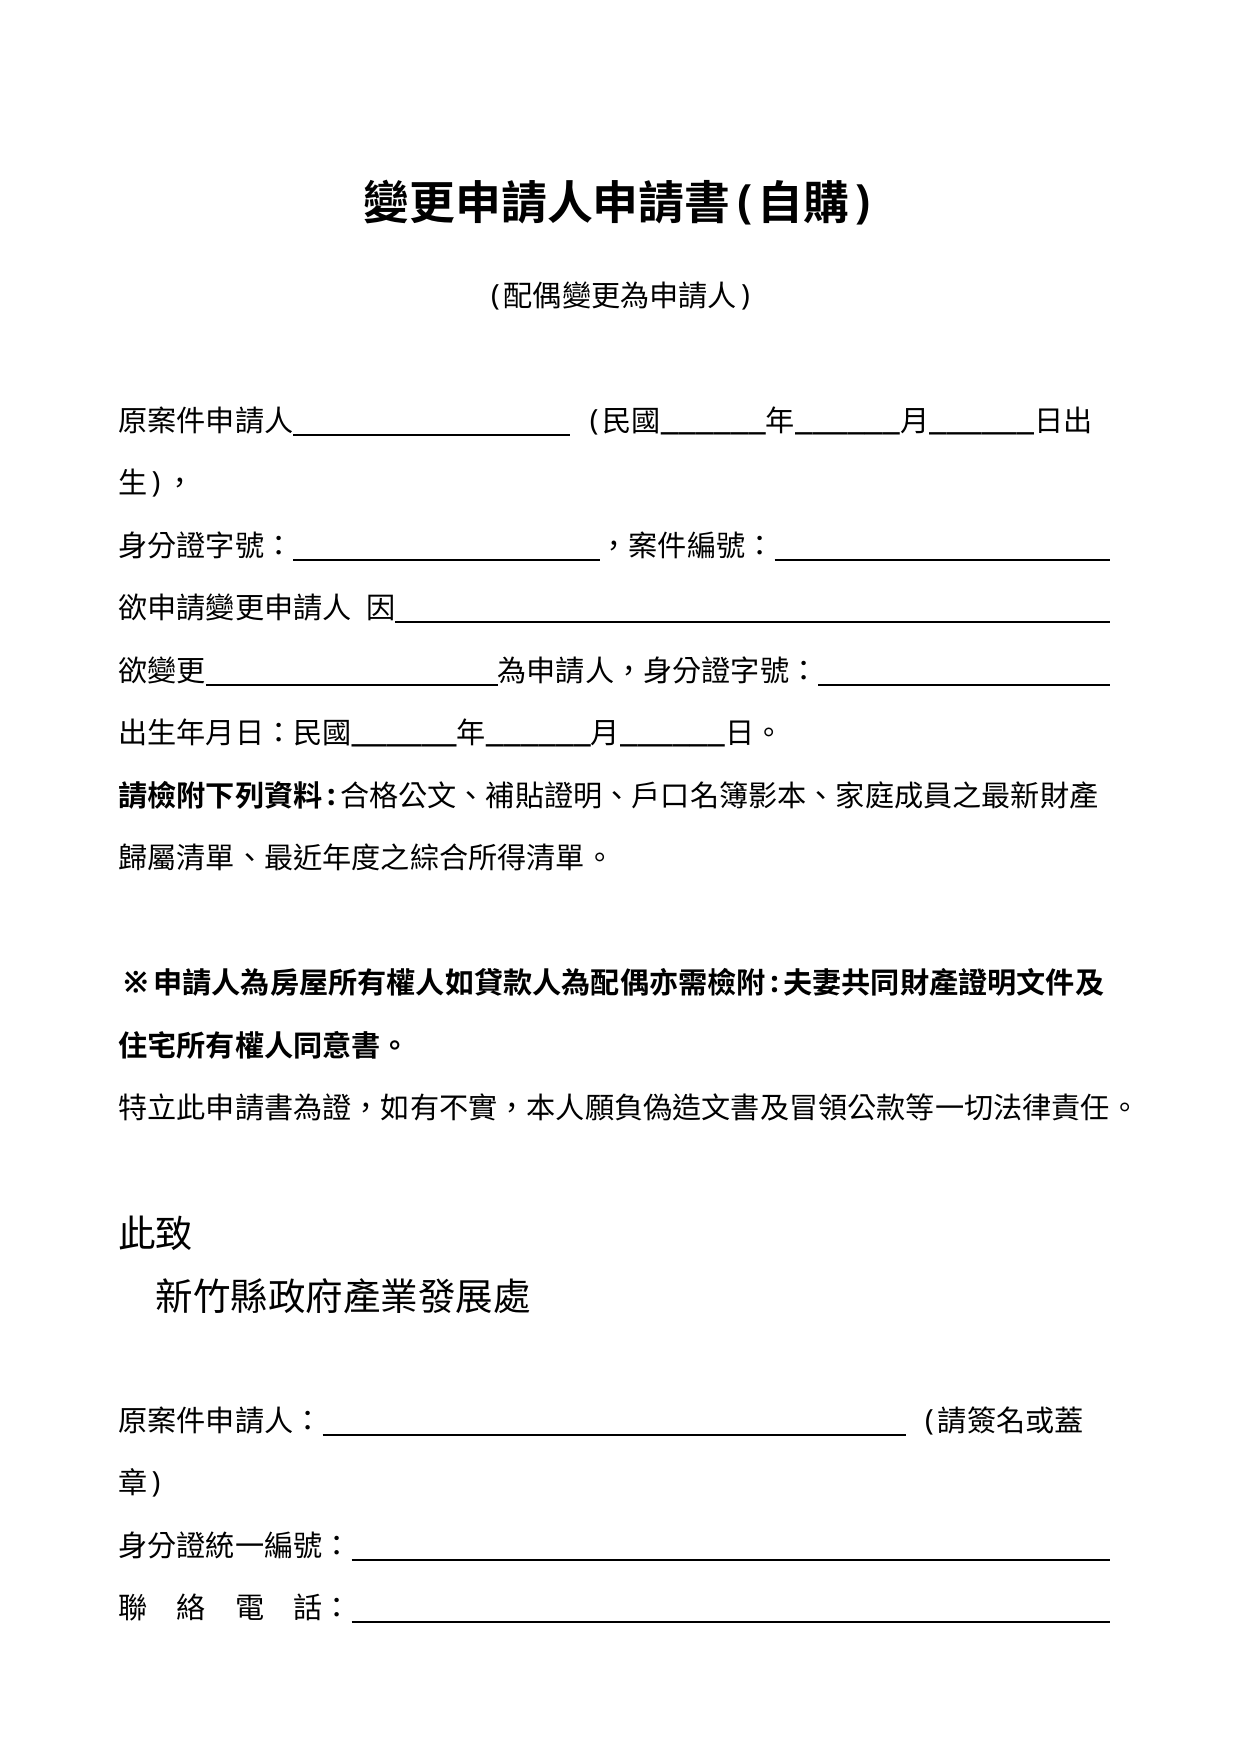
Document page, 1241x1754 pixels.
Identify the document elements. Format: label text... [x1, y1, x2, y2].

text 此致 [118, 1189, 1122, 1252]
text 變更申請人申請書(自購) [118, 127, 1122, 252]
text (配偶變更為申請人) [118, 252, 1122, 314]
text 身分證字號： ，案件編號： [118, 502, 1122, 564]
text 身分證統一編號： [118, 1502, 1122, 1564]
text 原案件申請人 (民國______年______月______日出生)， [118, 377, 1122, 502]
text 出生年月日：民國______年______月______日。 [118, 689, 1122, 752]
text 原案件申請人： (請簽名或蓋章) [118, 1377, 1122, 1502]
text 欲申請變更申請人 因 [118, 564, 1122, 627]
text ※申請人為房屋所有權人如貸款人為配偶亦需檢附:夫妻共同財產證明文件及住宅所有權人同意書。 [118, 939, 1122, 1064]
text 特立此申請書為證，如有不實，本人願負偽造文書及冒領公款等一切法律責任。 [118, 1064, 1122, 1127]
text 聯 絡 電 話： [118, 1564, 1122, 1627]
text 欲變更 為申請人，身分證字號： [118, 627, 1122, 689]
text 新竹縣政府產業發展處 [118, 1252, 1122, 1314]
text 請檢附下列資料:合格公文、補貼證明、戶口名簿影本、家庭成員之最新財產歸屬清單、最近年度之綜合所得清單。 [118, 752, 1122, 877]
